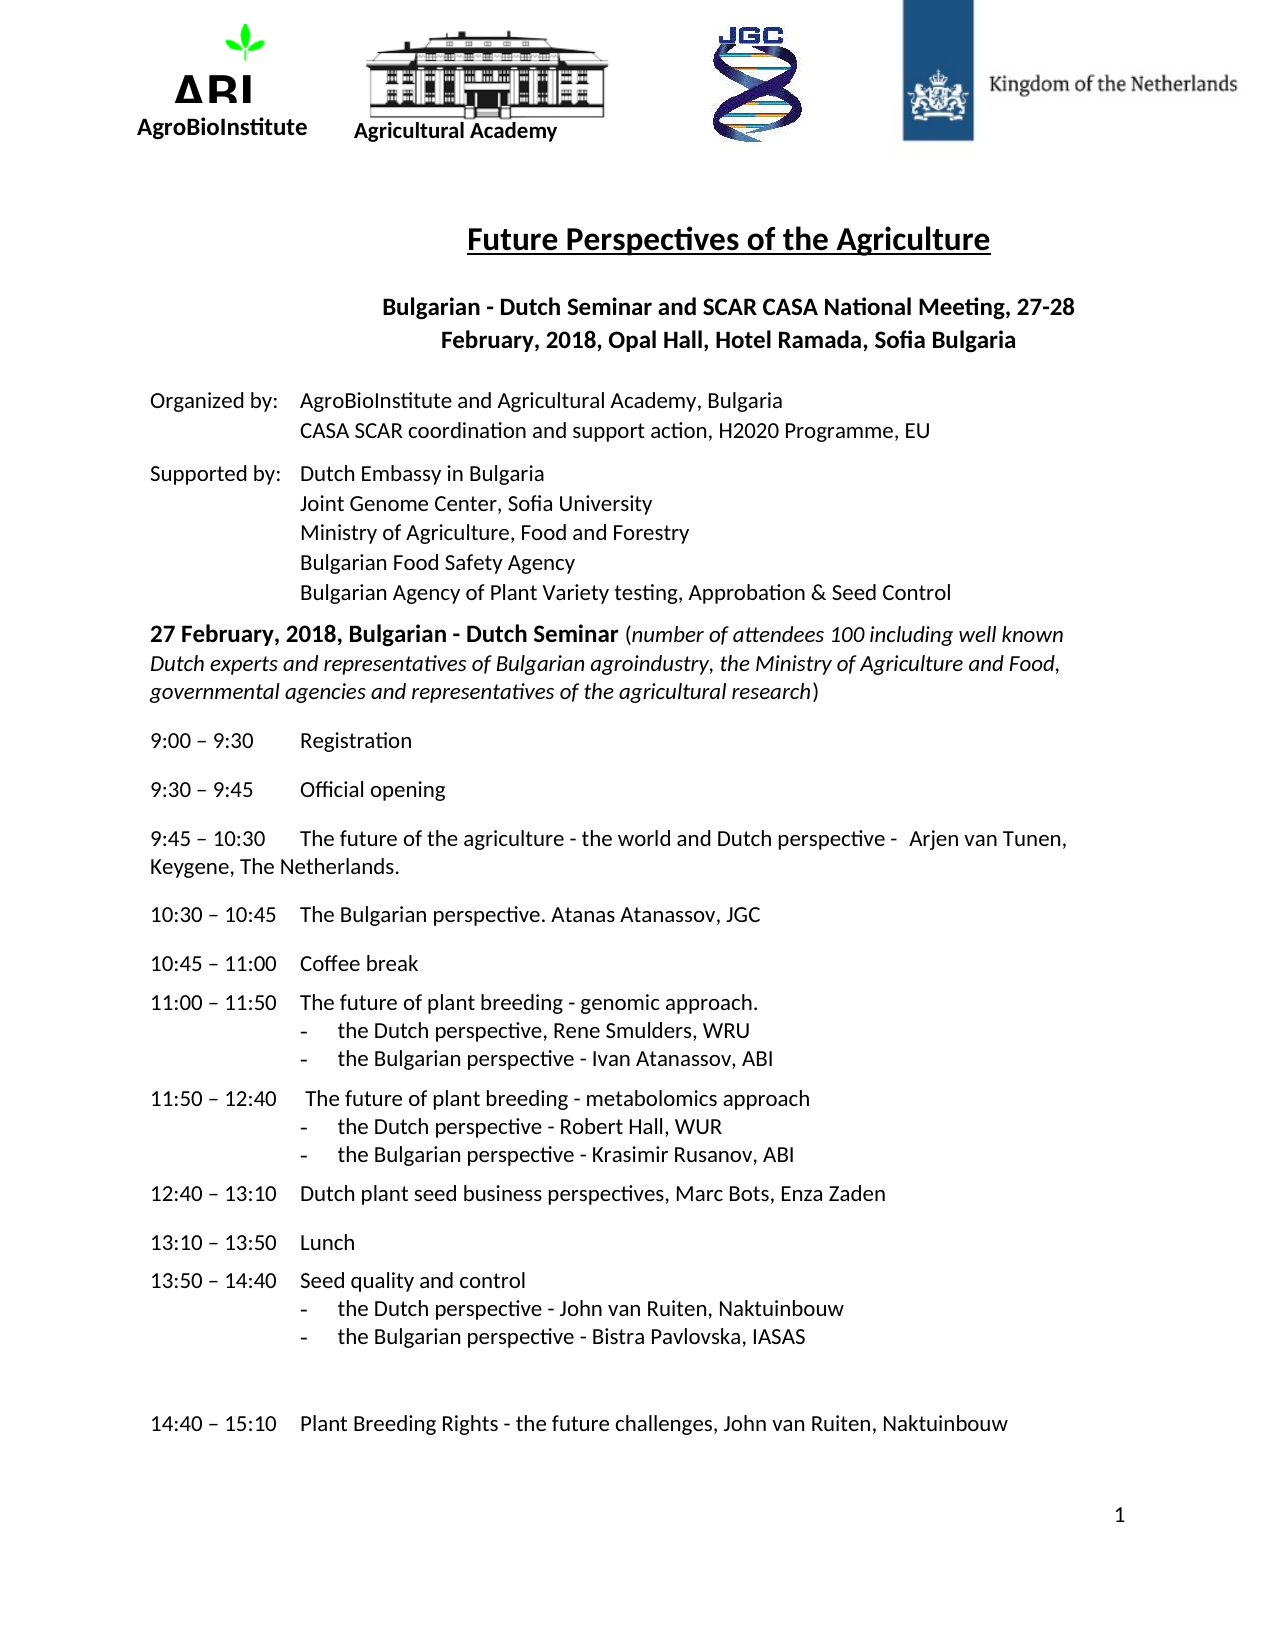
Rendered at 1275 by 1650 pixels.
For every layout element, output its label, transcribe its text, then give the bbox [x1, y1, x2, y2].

list the Bulgarian perspective - Bistra Pavlovska, IASAS [300, 1322, 1125, 1350]
text Organized by: AgroBioInstitute and Agricultural Academy, Bulgaria [150, 386, 1125, 414]
list the Dutch perspective, Rene Smulders, WRU [300, 1016, 1125, 1044]
text Bulgarian - Dutch Seminar and SCAR CASA National Meeting, 27-28 February, 2018, Opal Hall, Hotel Ramada, Sofia Bulgaria [150, 291, 1125, 354]
text 12:40 – 13:10 Dutch plant seed business perspectives, Marc Bots, Enza Zaden [150, 1179, 1125, 1207]
text 13:50 – 14:40 Seed quality and control [150, 1266, 1125, 1294]
list the Bulgarian perspective - Ivan Atanassov, ABI [300, 1044, 1125, 1072]
text 11:50 – 12:40 The future of plant breeding - metabolomics approach [150, 1084, 1125, 1112]
text 10:30 – 10:45 The Bulgarian perspective. Atanas Atanassov, JGC [150, 901, 1125, 929]
text CASA SCAR coordination and support action, H2020 Programme, EU [150, 416, 1125, 444]
text 9:00 – 9:30 Registration [150, 726, 1125, 754]
text 9:30 – 9:45 Official opening [150, 775, 1125, 803]
text 11:00 – 11:50 The future of plant breeding - genomic approach. [150, 988, 1125, 1016]
text Bulgarian Agency of Plant Variety testing, Approbation & Seed Control [150, 578, 1125, 606]
text Bulgarian Food Safety Agency [150, 548, 1125, 576]
list the Bulgarian perspective - Krasimir Rusanov, ABI [300, 1141, 1125, 1168]
list the Dutch perspective - John van Ruiten, Naktuinbouw [300, 1294, 1125, 1322]
text Joint Genome Center, Sofia University [150, 489, 1125, 517]
list the Dutch perspective - Robert Hall, WUR [300, 1112, 1125, 1141]
text 9:45 – 10:30 The future of the agriculture - the world and Dutch perspective - Arjen van Tunen, Keygene, The Netherlands. [150, 824, 1125, 880]
text 10:45 – 11:00 Coffee break [150, 949, 1125, 977]
text 14:40 – 15:10 Plant Breeding Rights - the future challenges, John van Ruiten, Naktuinbouw [150, 1409, 1125, 1438]
text Future Perspectives of the Agriculture [333, 218, 1125, 259]
text Supported by: Dutch Embassy in Bulgaria [150, 459, 1125, 487]
text 13:10 – 13:50 Lunch [150, 1228, 1125, 1256]
text Ministry of Agriculture, Food and Forestry [150, 518, 1125, 547]
text 27 February, 2018, Bulgarian - Dutch Seminar (number of attendees 100 including well known Dutch experts and representatives of Bulgarian agroindustry, the Ministry of Agriculture and Food, governmental agencies and representatives of the agricultural research) [150, 619, 1125, 705]
